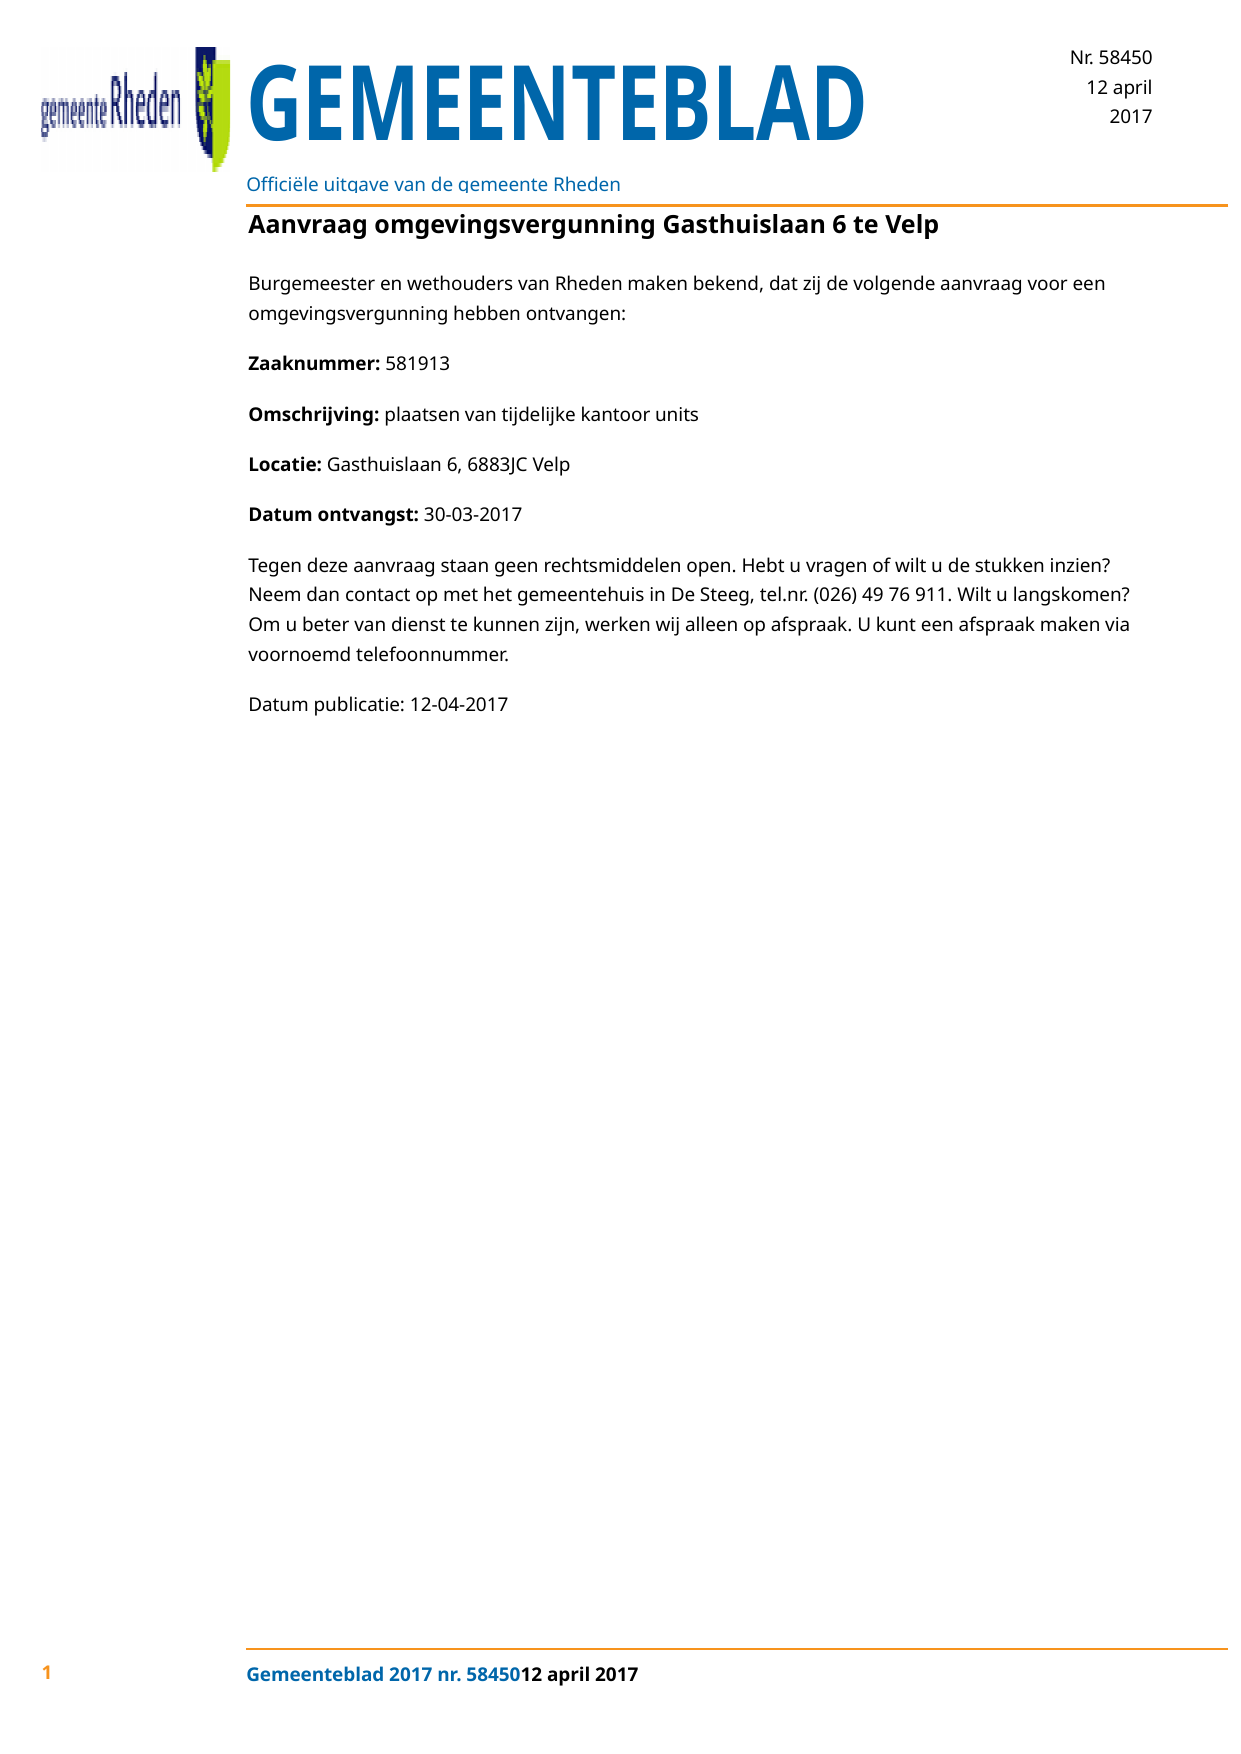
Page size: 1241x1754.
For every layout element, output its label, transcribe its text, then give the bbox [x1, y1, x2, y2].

text Burgemeester en wethouders van Rheden maken bekend, dat zij de volgende aanvraag voor een omgevingsvergunning hebben ontvangen: [248, 270, 1152, 326]
text Tegen deze aanvraag staan geen rechtsmiddelen open. Hebt u vragen of wilt u de stukken inzien? Neem dan contact op met het gemeentehuis in De Steeg, tel.nr. (026) 49 76 911. Wilt u langskomen? Om u beter van dienst te kunnen zijn, werken wij alleen op afspraak. U kunt een afspraak maken via voornoemd telefoonnummer. [248, 552, 1152, 666]
text Zaaknummer: 581913 [248, 350, 1152, 376]
text Omschrijving: plaatsen van tijdelijke kantoor units [248, 401, 1152, 426]
text Locatie: Gasthuislaan 6, 6883JC Velp [248, 451, 1152, 477]
picture [41, 47, 231, 172]
text Datum publicatie: 12-04-2017 [248, 691, 1152, 717]
text Datum ontvangst: 30-03-2017 [248, 502, 1152, 527]
text Aanvraag omgevingsvergunning Gasthuislaan 6 te Velp [248, 207, 1152, 241]
